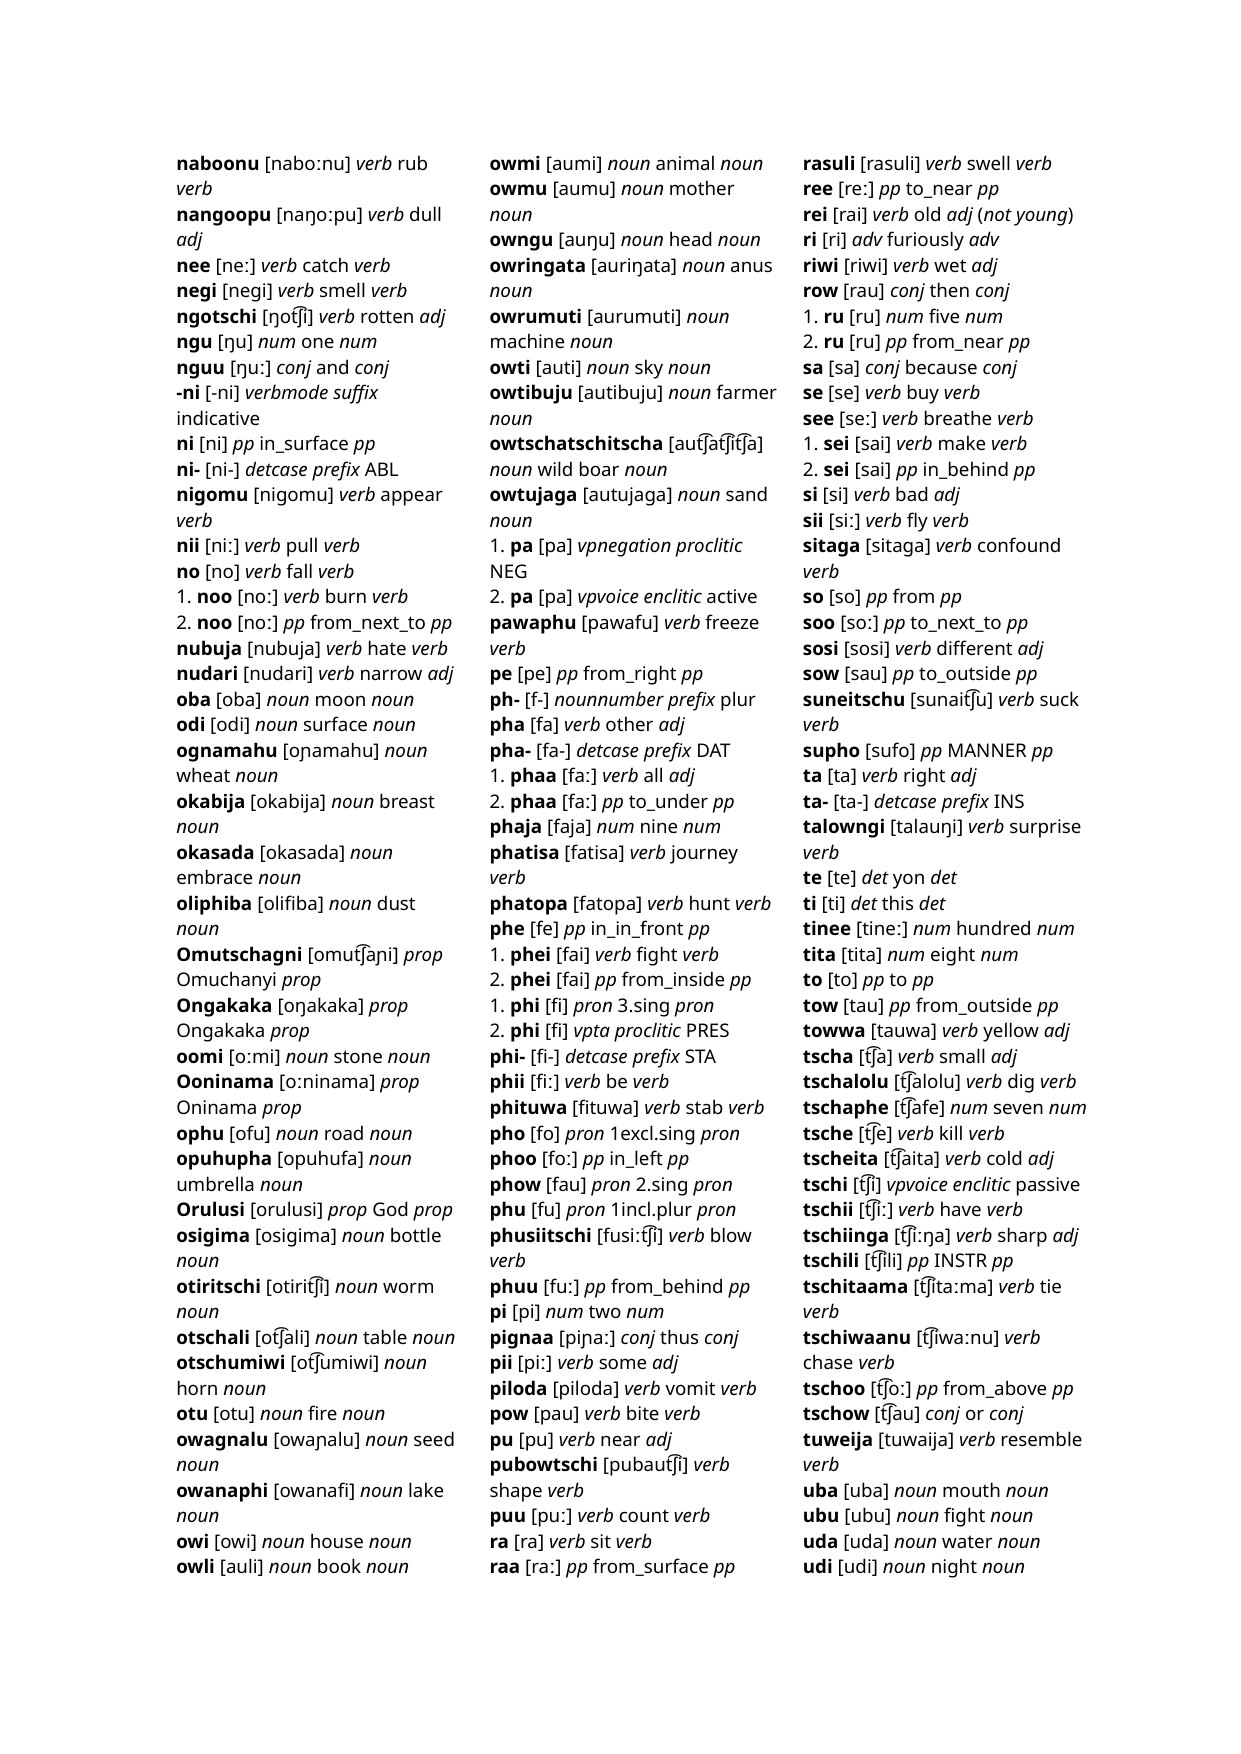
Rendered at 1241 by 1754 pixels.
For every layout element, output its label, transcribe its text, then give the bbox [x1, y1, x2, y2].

text pubowtschi [pubaut͡ʃi] verb shape verb [489, 1452, 777, 1503]
text ognamahu [oɲamahu] noun wheat noun [176, 737, 463, 788]
text owmu [aumu] noun mother noun [489, 176, 777, 227]
text tsche [t͡ʃe] verb kill verb [803, 1120, 1090, 1145]
text towwa [tauwa] verb yellow adj [803, 1018, 1090, 1043]
text tschaphe [t͡ʃafe] num seven num [803, 1094, 1090, 1120]
text otu [otu] noun fire noun [176, 1401, 463, 1426]
text opuhupha [opuhufa] noun umbrella noun [176, 1145, 463, 1196]
text pe [pe] pp from_right pp [489, 660, 777, 686]
text row [rau] conj then conj [803, 278, 1090, 303]
text okabija [okabija] noun breast noun [176, 788, 463, 839]
text phatisa [fatisa] verb journey verb [489, 839, 777, 890]
text phusiitschi [fusiːt͡ʃi] verb blow verb [489, 1222, 777, 1273]
text 2. noo [noː] pp from_next_to pp [176, 609, 463, 635]
text owtibuju [autibuju] noun farmer noun [489, 380, 777, 431]
text 1. phaa [faː] verb all adj [489, 762, 777, 788]
text see [seː] verb breathe verb [803, 405, 1090, 431]
text nubuja [nubuja] verb hate verb [176, 635, 463, 660]
text owli [auli] noun book noun [176, 1554, 463, 1579]
text tschitaama [t͡ʃitaːma] verb tie verb [803, 1273, 1090, 1324]
text tschiwaanu [t͡ʃiwaːnu] verb chase verb [803, 1324, 1090, 1375]
text raa [raː] pp from_surface pp [489, 1554, 777, 1579]
text owrumuti [aurumuti] noun machine noun [489, 303, 777, 354]
text 1. pa [pa] vpnegation proclitic NEG [489, 533, 777, 584]
text soo [soː] pp to_next_to pp [803, 609, 1090, 635]
text phuu [fuː] pp from_behind pp [489, 1273, 777, 1298]
text phi- [fi-] detcase prefix STA [489, 1043, 777, 1069]
text talowngi [talauŋi] verb surprise verb [803, 813, 1090, 864]
text 2. sei [sai] pp in_behind pp [803, 456, 1090, 482]
text ubu [ubu] noun fight noun [803, 1503, 1090, 1528]
text tschii [t͡ʃiː] verb have verb [803, 1196, 1090, 1222]
text owti [auti] noun sky noun [489, 354, 777, 380]
text ni [ni] pp in_surface pp [176, 431, 463, 456]
text otschumiwi [ot͡ʃumiwi] noun horn noun [176, 1349, 463, 1401]
text no [no] verb fall verb [176, 558, 463, 584]
text tschalolu [t͡ʃalolu] verb dig verb [803, 1069, 1090, 1094]
text sa [sa] conj because conj [803, 354, 1090, 380]
text 2. phaa [faː] pp to_under pp [489, 788, 777, 813]
text oliphiba [olifiba] noun dust noun [176, 890, 463, 941]
text -ni [-ni] verbmode suffix indicative [176, 380, 463, 431]
text oomi [oːmi] noun stone noun [176, 1043, 463, 1069]
text tschow [t͡ʃau] conj or conj [803, 1401, 1090, 1426]
text si [si] verb bad adj [803, 482, 1090, 507]
text ta [ta] verb right adj [803, 762, 1090, 788]
text tinee [tineː] num hundred num [803, 916, 1090, 941]
text te [te] det yon det [803, 864, 1090, 890]
text tschi [t͡ʃi] vpvoice enclitic passive [803, 1171, 1090, 1196]
text negi [neɡi] verb smell verb [176, 278, 463, 303]
text to [to] pp to pp [803, 967, 1090, 992]
text phoo [foː] pp in_left pp [489, 1145, 777, 1171]
text ophu [ofu] noun road noun [176, 1120, 463, 1145]
text uba [uba] noun mouth noun [803, 1477, 1090, 1503]
text pi [pi] num two num [489, 1298, 777, 1324]
text riwi [riwi] verb wet adj [803, 252, 1090, 278]
text uda [uda] noun water noun [803, 1528, 1090, 1554]
text tschoo [t͡ʃoː] pp from_above pp [803, 1375, 1090, 1401]
text phituwa [fituwa] verb stab verb [489, 1094, 777, 1120]
text piloda [piloda] verb vomit verb [489, 1375, 777, 1401]
text tscheita [t͡ʃaita] verb cold adj [803, 1145, 1090, 1171]
text owringata [auriŋata] noun anus noun [489, 252, 777, 303]
text pha- [fa-] detcase prefix DAT [489, 737, 777, 762]
text 2. phi [fi] vpta proclitic PRES [489, 1018, 777, 1043]
text odi [odi] noun surface noun [176, 711, 463, 737]
text sosi [sosi] verb different adj [803, 635, 1090, 660]
text phii [fiː] verb be verb [489, 1069, 777, 1094]
text pow [pau] verb bite verb [489, 1401, 777, 1426]
text sow [sau] pp to_outside pp [803, 660, 1090, 686]
text tscha [t͡ʃa] verb small adj [803, 1043, 1090, 1069]
text tita [tita] num eight num [803, 941, 1090, 967]
text udi [udi] noun night noun [803, 1554, 1090, 1579]
text phow [fau] pron 2.sing pron [489, 1171, 777, 1196]
text tow [tau] pp from_outside pp [803, 992, 1090, 1018]
text 1. noo [noː] verb burn verb [176, 584, 463, 609]
text owtschatschitscha [aut͡ʃat͡ʃit͡ʃa] noun wild boar noun [489, 431, 777, 482]
text phatopa [fatopa] verb hunt verb [489, 890, 777, 916]
text tuweija [tuwaija] verb resemble verb [803, 1426, 1090, 1477]
text pha [fa] verb other adj [489, 711, 777, 737]
text nudari [nudari] verb narrow adj [176, 660, 463, 686]
text supho [sufo] pp MANNER pp [803, 737, 1090, 762]
text 1. phei [fai] verb fight verb [489, 941, 777, 967]
text nee [neː] verb catch verb [176, 252, 463, 278]
text naboonu [naboːnu] verb rub verb [176, 150, 463, 201]
text owngu [auŋu] noun head noun [489, 227, 777, 252]
text oba [oba] noun moon noun [176, 686, 463, 711]
text rei [rai] verb old adj (not young) [803, 201, 1090, 227]
text Ongakaka [oŋakaka] prop Ongakaka prop [176, 992, 463, 1043]
text 1. ru [ru] num five num [803, 303, 1090, 329]
text 2. phei [fai] pp from_inside pp [489, 967, 777, 992]
text pignaa [piɲaː] conj thus conj [489, 1324, 777, 1349]
text ph- [f-] nounnumber prefix plur [489, 686, 777, 711]
text pawaphu [pawafu] verb freeze verb [489, 609, 777, 660]
text nguu [ŋuː] conj and conj [176, 354, 463, 380]
text phe [fe] pp in_in_front pp [489, 916, 777, 941]
text owagnalu [owaɲalu] noun seed noun [176, 1426, 463, 1477]
text rasuli [rasuli] verb swell verb [803, 150, 1090, 176]
text ngotschi [ŋot͡ʃi] verb rotten adj [176, 303, 463, 329]
text osigima [osiɡima] noun bottle noun [176, 1222, 463, 1273]
text ti [ti] det this det [803, 890, 1090, 916]
text tschili [t͡ʃili] pp INSTR pp [803, 1247, 1090, 1273]
text otiritschi [otirit͡ʃi] noun worm noun [176, 1273, 463, 1324]
text pii [piː] verb some adj [489, 1349, 777, 1375]
text phu [fu] pron 1incl.plur pron [489, 1196, 777, 1222]
text 1. phi [fi] pron 3.sing pron [489, 992, 777, 1018]
text se [se] verb buy verb [803, 380, 1090, 405]
text Ooninama [oːninama] prop Oninama prop [176, 1069, 463, 1120]
text puu [puː] verb count verb [489, 1503, 777, 1528]
text sii [siː] verb fly verb [803, 507, 1090, 533]
text so [so] pp from pp [803, 584, 1090, 609]
text tschiinga [t͡ʃiːŋa] verb sharp adj [803, 1222, 1090, 1247]
text phaja [faja] num nine num [489, 813, 777, 839]
text okasada [okasada] noun embrace noun [176, 839, 463, 890]
text pu [pu] verb near adj [489, 1426, 777, 1452]
text ree [reː] pp to_near pp [803, 176, 1090, 201]
text owanaphi [owanafi] noun lake noun [176, 1477, 463, 1528]
text pho [fo] pron 1excl.sing pron [489, 1120, 777, 1145]
text 2. pa [pa] vpvoice enclitic active [489, 584, 777, 609]
text owtujaga [autujaɡa] noun sand noun [489, 482, 777, 533]
text ngu [ŋu] num one num [176, 329, 463, 354]
text suneitschu [sunait͡ʃu] verb suck verb [803, 686, 1090, 737]
text sitaga [sitaɡa] verb confound verb [803, 533, 1090, 584]
text ra [ra] verb sit verb [489, 1528, 777, 1554]
text nangoopu [naŋoːpu] verb dull adj [176, 201, 463, 252]
text Orulusi [orulusi] prop God prop [176, 1196, 463, 1222]
text Omutschagni [omut͡ʃaɲi] prop Omuchanyi prop [176, 941, 463, 992]
text owi [owi] noun house noun [176, 1528, 463, 1554]
text nigomu [niɡomu] verb appear verb [176, 482, 463, 533]
text 2. ru [ru] pp from_near pp [803, 329, 1090, 354]
text ri [ri] adv furiously adv [803, 227, 1090, 252]
text owmi [aumi] noun animal noun [489, 150, 777, 176]
text ni- [ni-] detcase prefix ABL [176, 456, 463, 482]
text otschali [ot͡ʃali] noun table noun [176, 1324, 463, 1349]
text ta- [ta-] detcase prefix INS [803, 788, 1090, 813]
text 1. sei [sai] verb make verb [803, 431, 1090, 456]
text nii [niː] verb pull verb [176, 533, 463, 558]
